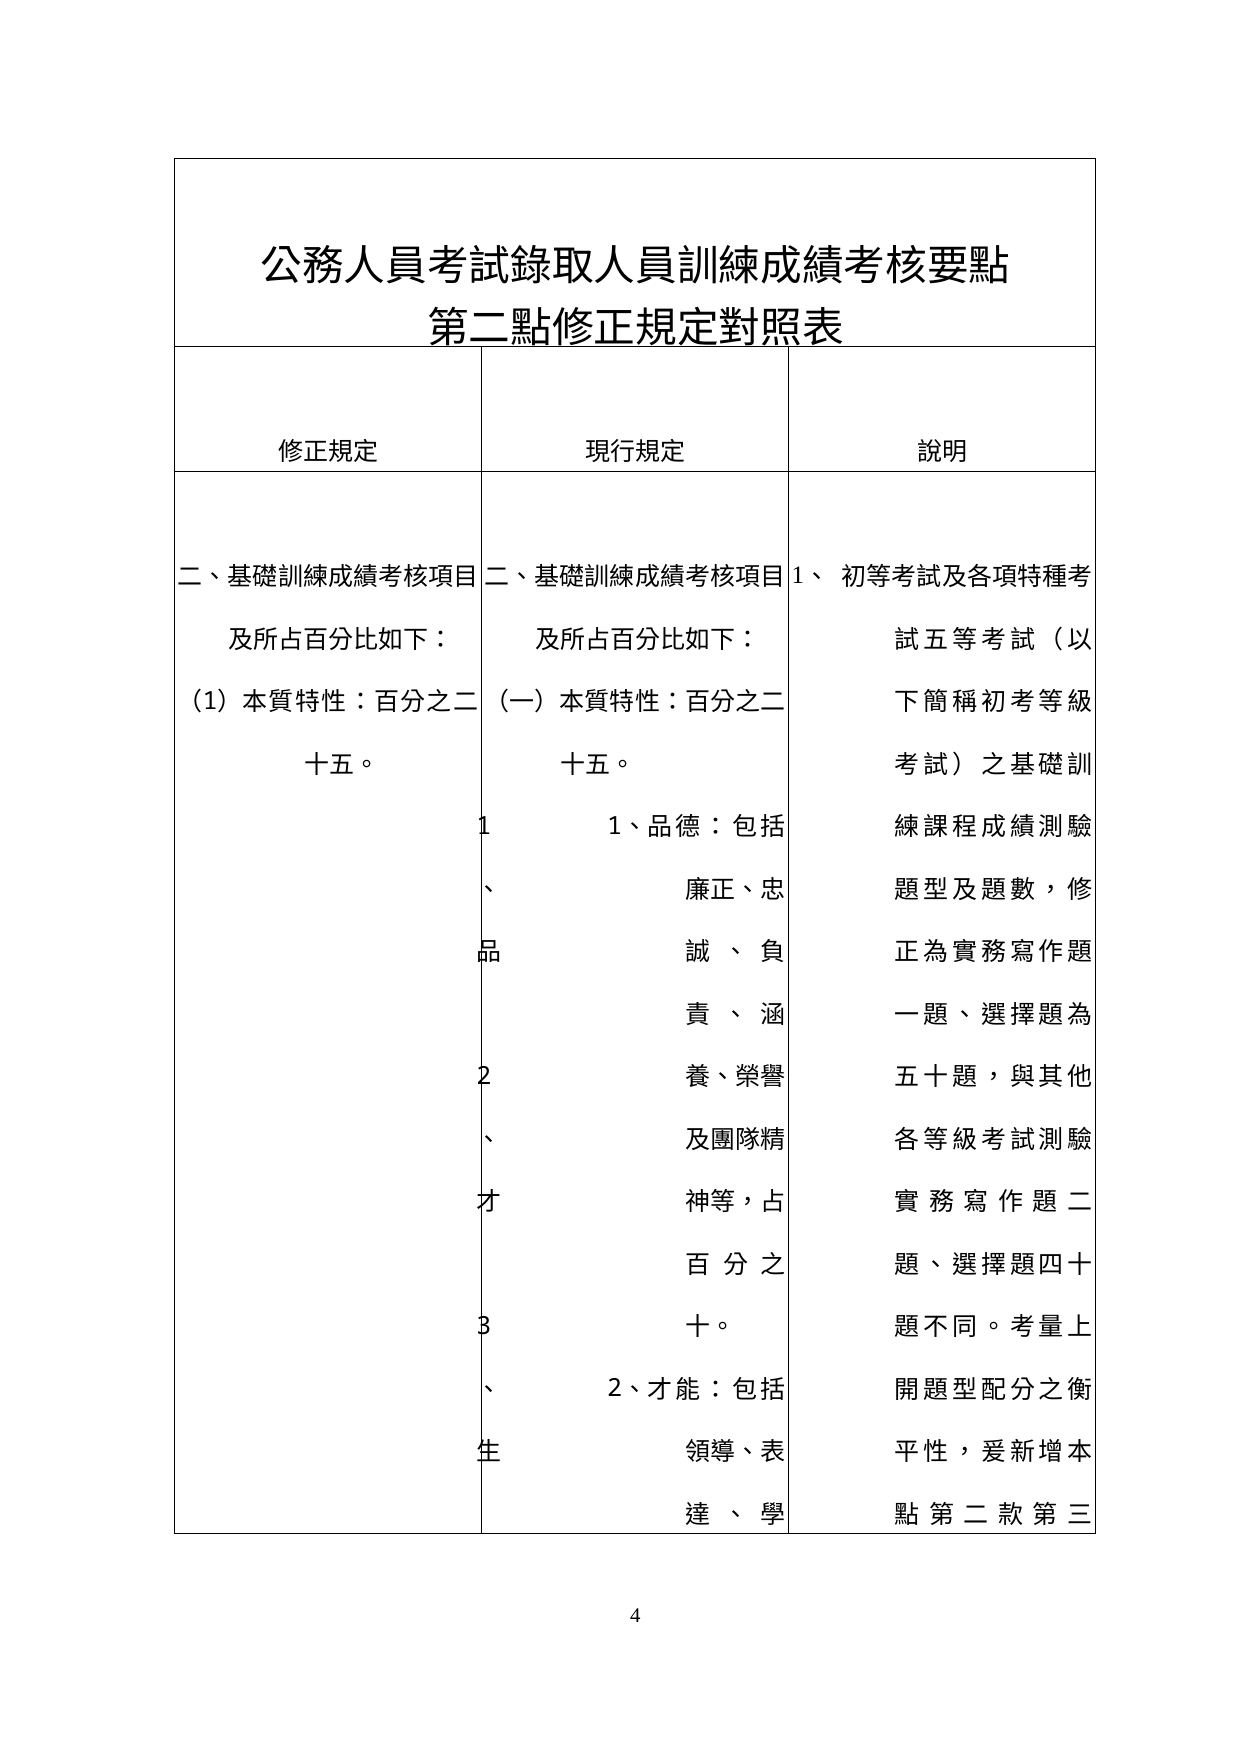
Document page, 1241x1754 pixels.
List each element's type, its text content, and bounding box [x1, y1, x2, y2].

table_cell 二、基礎訓練成績考核項目及所占百分比如下： （一）本質特性：百分之二十五。 品德：包括廉正、忠誠、負責、涵養、榮譽及團隊精神等，占百分之十。 才能：包括領導、表達、學識、反應、創意、判斷、思維、胸襟、見解及溝通等，占百分之八。 生活表現：包括規律、精神、整潔、儀表、談吐及關懷待人等，占百分之七。 課程成績：百分之七十五。 1、高等考試三級考試及特種考試三等考試以上之考試：專題研討成績占百分之三十；測驗成績占百分之四十五，其測驗題型為實務寫作題及選擇題，各占百分之五十。 2、普通考試及特種考試四等考試以下之考試：測驗成績占百分之七十五，其測驗題型為實務寫作題及選擇題，各占百分之五十。 3、高等考試三級考試及特種考試三等考試以上之考試免除部分基礎訓練者：測驗成績占百分之七十五，其測驗題型為實務寫作題及選擇題，各占百分之五十。 （三）前二款成績均計算至小數點第二位，小數點第三位採四捨五入方式計算。 [482, 472, 788, 1533]
table_cell 修正規定 [175, 347, 481, 471]
table_header 公務人員考試錄取人員訓練成績考核要點 第二點修正規定對照表 [175, 159, 1095, 346]
table_cell 現行規定 [482, 347, 788, 471]
table_cell 二、基礎訓練成績考核項目及所占百分比如下： 本質特性：百分之二十五。 品德：包括廉正、忠誠、負責、涵養、榮譽及團隊精神等，占百分之十。 才能：包括領導、表達、學識、反應、創意、判斷、思維、胸襟、見解及溝通等，占百分之八。 生活表現：包括規律、精神、整潔、儀表、談吐及關懷待人等，占百分之七。 課程成績：百分之七十五。 高等考試三級考試及特種考試三等考試以上之考試：專題研討成績占百分之三十；測驗成績占百分之四十五，其測驗題型為實務寫作題及選擇題，各占百分之五十。 普通考試及特種考試四等考試：測驗成績占百分之七十五，其測驗題型為實務寫作題及選擇題，各占百分之五十。 3、初等考試及特種考試五等考試：測驗成績占百分之七十五，其測驗題型為實務寫作題及選擇題，各占百分之二十五及百分之七十五。 4、高等考試三級考試及特種考試三等考試以上之考試免除部分基礎訓練者：測驗成績占百分之七十五，其測驗題型為實務寫作題及選擇題，各占百分之五十。 前二款成績均計算至小數點第二位，小數點第三位採四捨五入方式計算。 [175, 472, 481, 1533]
table_cell 說明 [789, 347, 1095, 471]
table_cell 初等考試及各項特種考試五等考試（以下簡稱初考等級考試）之基礎訓練課程成績測驗題型及題數，修正為實務寫作題一題、選擇題為五十題，與其他各等級考試測驗實務寫作題二題、選擇題四十題不同。考量上開題型配分之衡平性，爰新增本點第二款第三 [789, 472, 1095, 1533]
